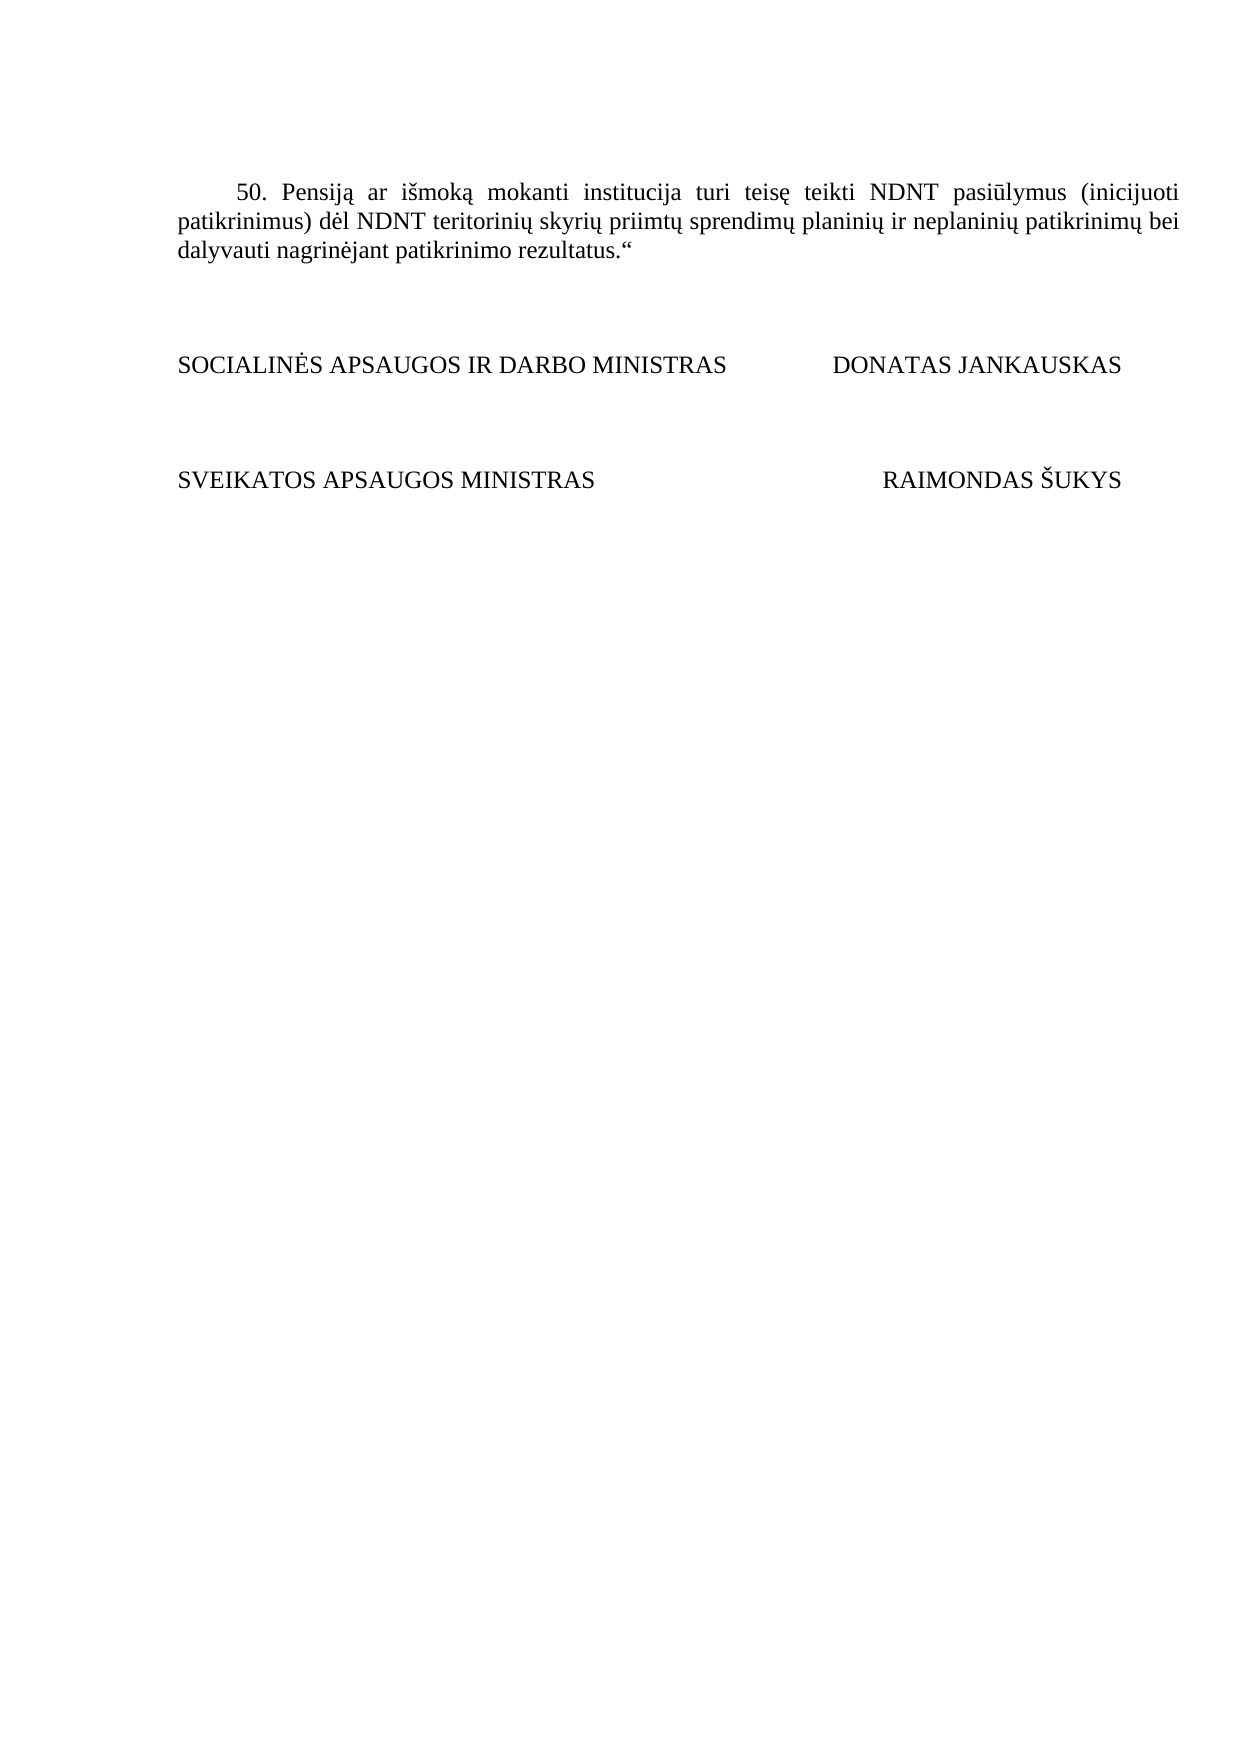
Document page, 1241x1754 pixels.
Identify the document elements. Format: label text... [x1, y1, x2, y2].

text Socialinės apsaugos ir darbo ministras Donatas Jankauskas [177, 350, 1181, 378]
text 50. Pensiją ar išmoką mokanti institucija turi teisę teikti NDNT pasiūlymus (inicijuoti patikrinimus) dėl NDNT teritorinių skyrių priimtų sprendimų planinių ir neplaninių patikrinimų bei dalyvauti nagrinėjant patikrinimo rezultatus.“ [177, 177, 1181, 263]
text Sveikatos apsaugos ministras Raimondas Šukys [177, 465, 1181, 493]
